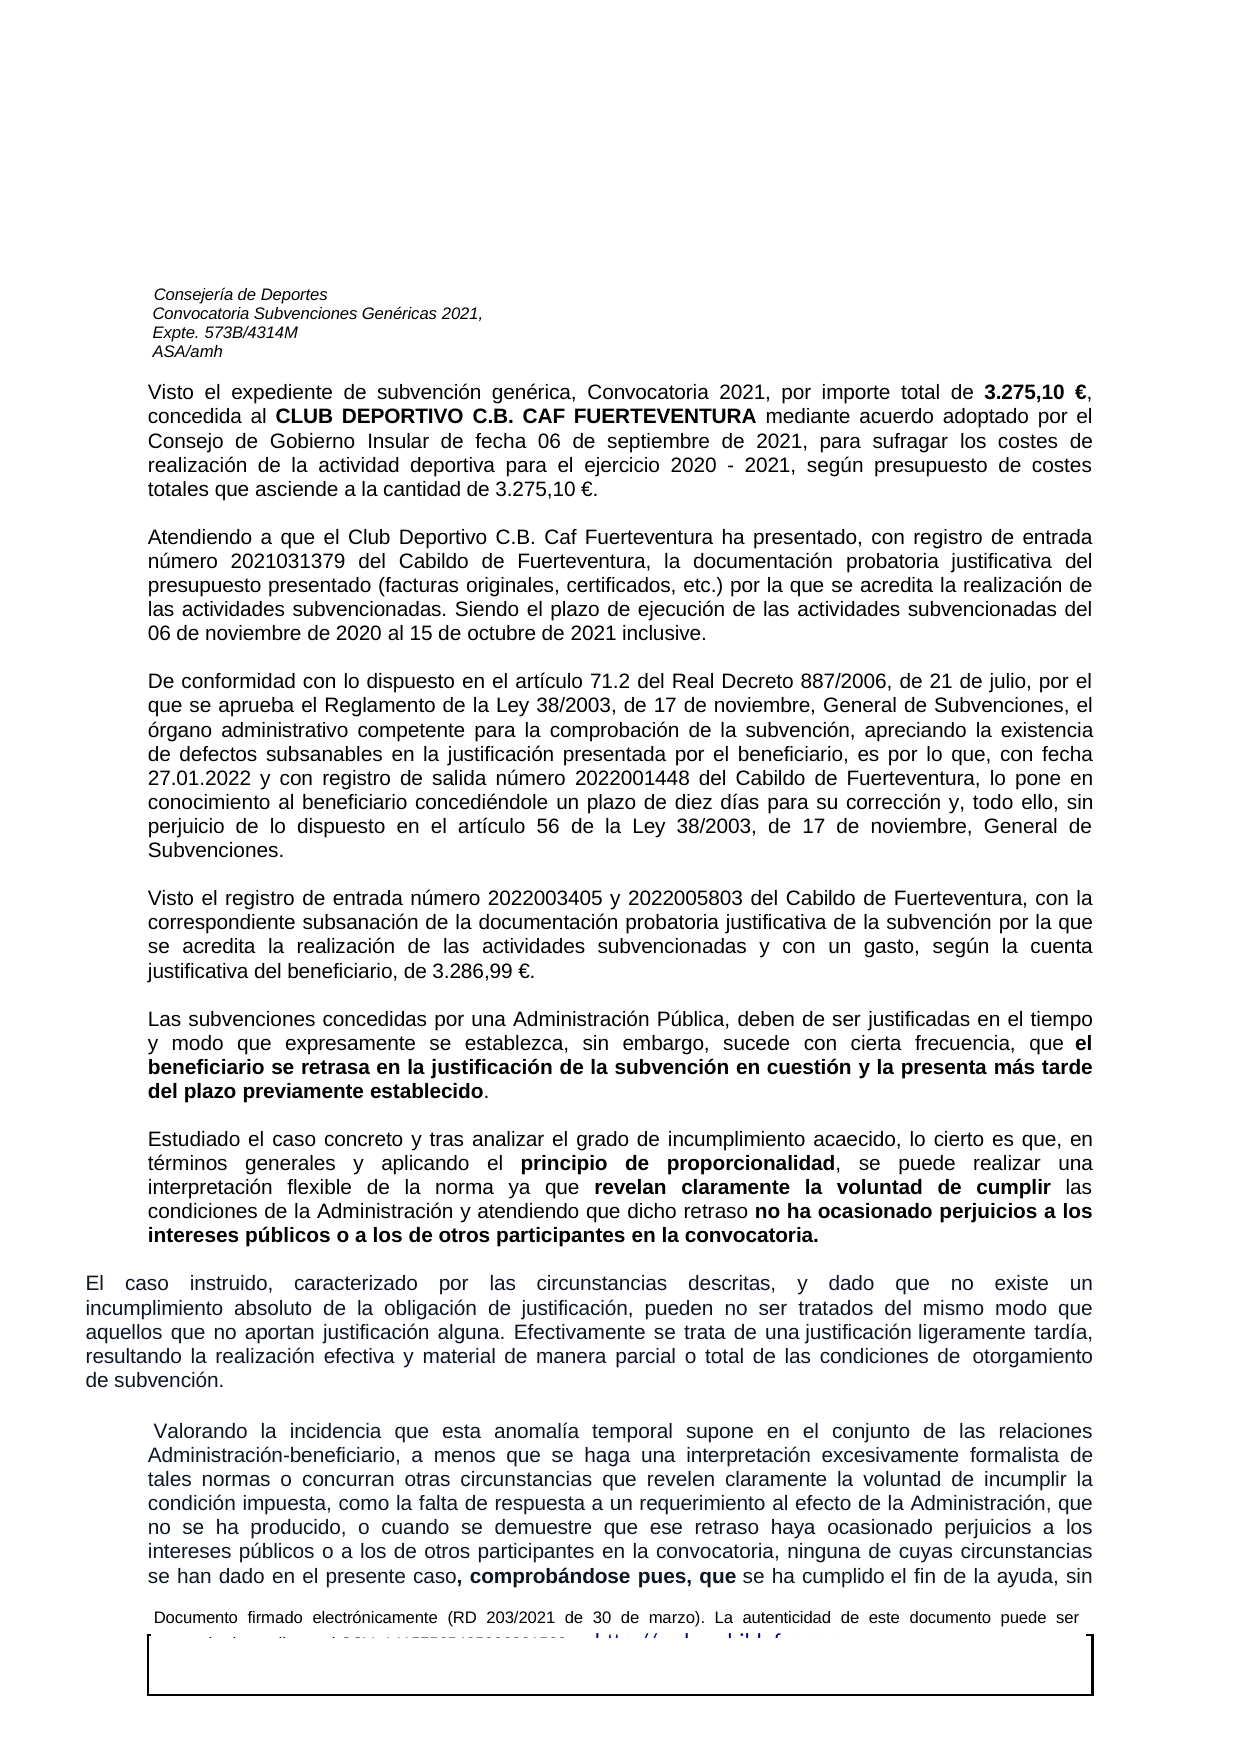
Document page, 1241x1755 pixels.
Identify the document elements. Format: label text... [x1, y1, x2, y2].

text Visto el registro de entrada número 2022003405 y 2022005803 del Cabildo de Fuerteventura, con la correspondiente subsanación de la documentación probatoria justificativa de la subvención por la que se acredita la realización de las actividades subvencionadas y con un gasto, según la cuenta justificativa del beneficiario, de 3.286,99 €. [148, 886, 1093, 982]
text ASA/amh [152, 342, 1107, 361]
text Visto el expediente de subvención genérica, Convocatoria 2021, por importe total de 3.275,10 €, concedida al CLUB DEPORTIVO C.B. CAF FUERTEVENTURA mediante acuerdo adoptado por el Consejo de Gobierno Insular de fecha 06 de septiembre de 2021, para sufragar los costes de realización de la actividad deportiva para el ejercicio 2020 - 2021, según presupuesto de costes totales que asciende a la cantidad de 3.275,10 €. [148, 380, 1093, 501]
text Valorando la incidencia que esta anomalía temporal supone en el conjunto de las relaciones Administración-beneficiario, a menos que se haga una interpretación excesivamente formalista de tales normas o concurran otras circunstancias que revelen claramente la voluntad de incumplir la condición impuesta, como la falta de respuesta a un requerimiento al efecto de la Administración, que no se ha producido, o cuando se demuestre que ese retraso haya ocasionado perjuicios a los intereses públicos o a los de otros participantes en la convocatoria, ninguna de cuyas circunstancias se han dado en el presente caso, comprobándose pues, que se ha cumplido el fin de la ayuda, sin [148, 1418, 1093, 1588]
text Atendiendo a que el Club Deportivo C.B. Caf Fuerteventura ha presentado, con registro de entrada número 2021031379 del Cabildo de Fuerteventura, la documentación probatoria justificativa del presupuesto presentado (facturas originales, certificados, etc.) por la que se acredita la realización de las actividades subvencionadas. Siendo el plazo de ejecución de las actividades subvencionadas del 06 de noviembre de 2020 al 15 de octubre de 2021 inclusive. [148, 524, 1093, 645]
text Las subvenciones concedidas por una Administración Pública, deben de ser justificadas en el tiempo y modo que expresamente se establezca, sin embargo, sucede con cierta frecuencia, que el beneficiario se retrasa en la justificación de la subvención en cuestión y la presenta más tarde del plazo previamente establecido. [148, 1006, 1093, 1103]
text El caso instruido, caracterizado por las circunstancias descritas, y dado que no existe un incumplimiento absoluto de la obligación de justificación, pueden no ser tratados del mismo modo que aquellos que no aportan justificación alguna. Efectivamente se trata de una justificación ligeramente tardía, resultando la realización efectiva y material de manera parcial o total de las condiciones de otorgamiento de subvención. [85, 1271, 1093, 1392]
text Consejería de Deportes [153, 284, 1107, 303]
text Estudiado el caso concreto y tras analizar el grado de incumplimiento acaecido, lo cierto es que, en términos generales y aplicando el principio de proporcionalidad, se puede realizar una interpretación flexible de la norma ya que revelan claramente la voluntad de cumplir las condiciones de la Administración y atendiendo que dicho retraso no ha ocasionado perjuicios a los intereses públicos o a los de otros participantes en la convocatoria. [148, 1127, 1093, 1247]
text Convocatoria Subvenciones Genéricas 2021, Expte. 573B/4314M [152, 303, 528, 342]
text De conformidad con lo dispuesto en el artículo 71.2 del Real Decreto 887/2006, de 21 de julio, por el que se aprueba el Reglamento de la Ley 38/2003, de 17 de noviembre, General de Subvenciones, el órgano administrativo competente para la comprobación de la subvención, apreciando la existencia de defectos subsanables en la justificación presentada por el beneficiario, es por lo que, con fecha 27.01.2022 y con registro de salida número 2022001448 del Cabildo de Fuerteventura, lo pone en conocimiento al beneficiario concediéndole un plazo de diez días para su corrección y, todo ello, sin perjuicio de lo dispuesto en el artículo 56 de la Ley 38/2003, de 17 de noviembre, General de Subvenciones. [148, 669, 1093, 862]
